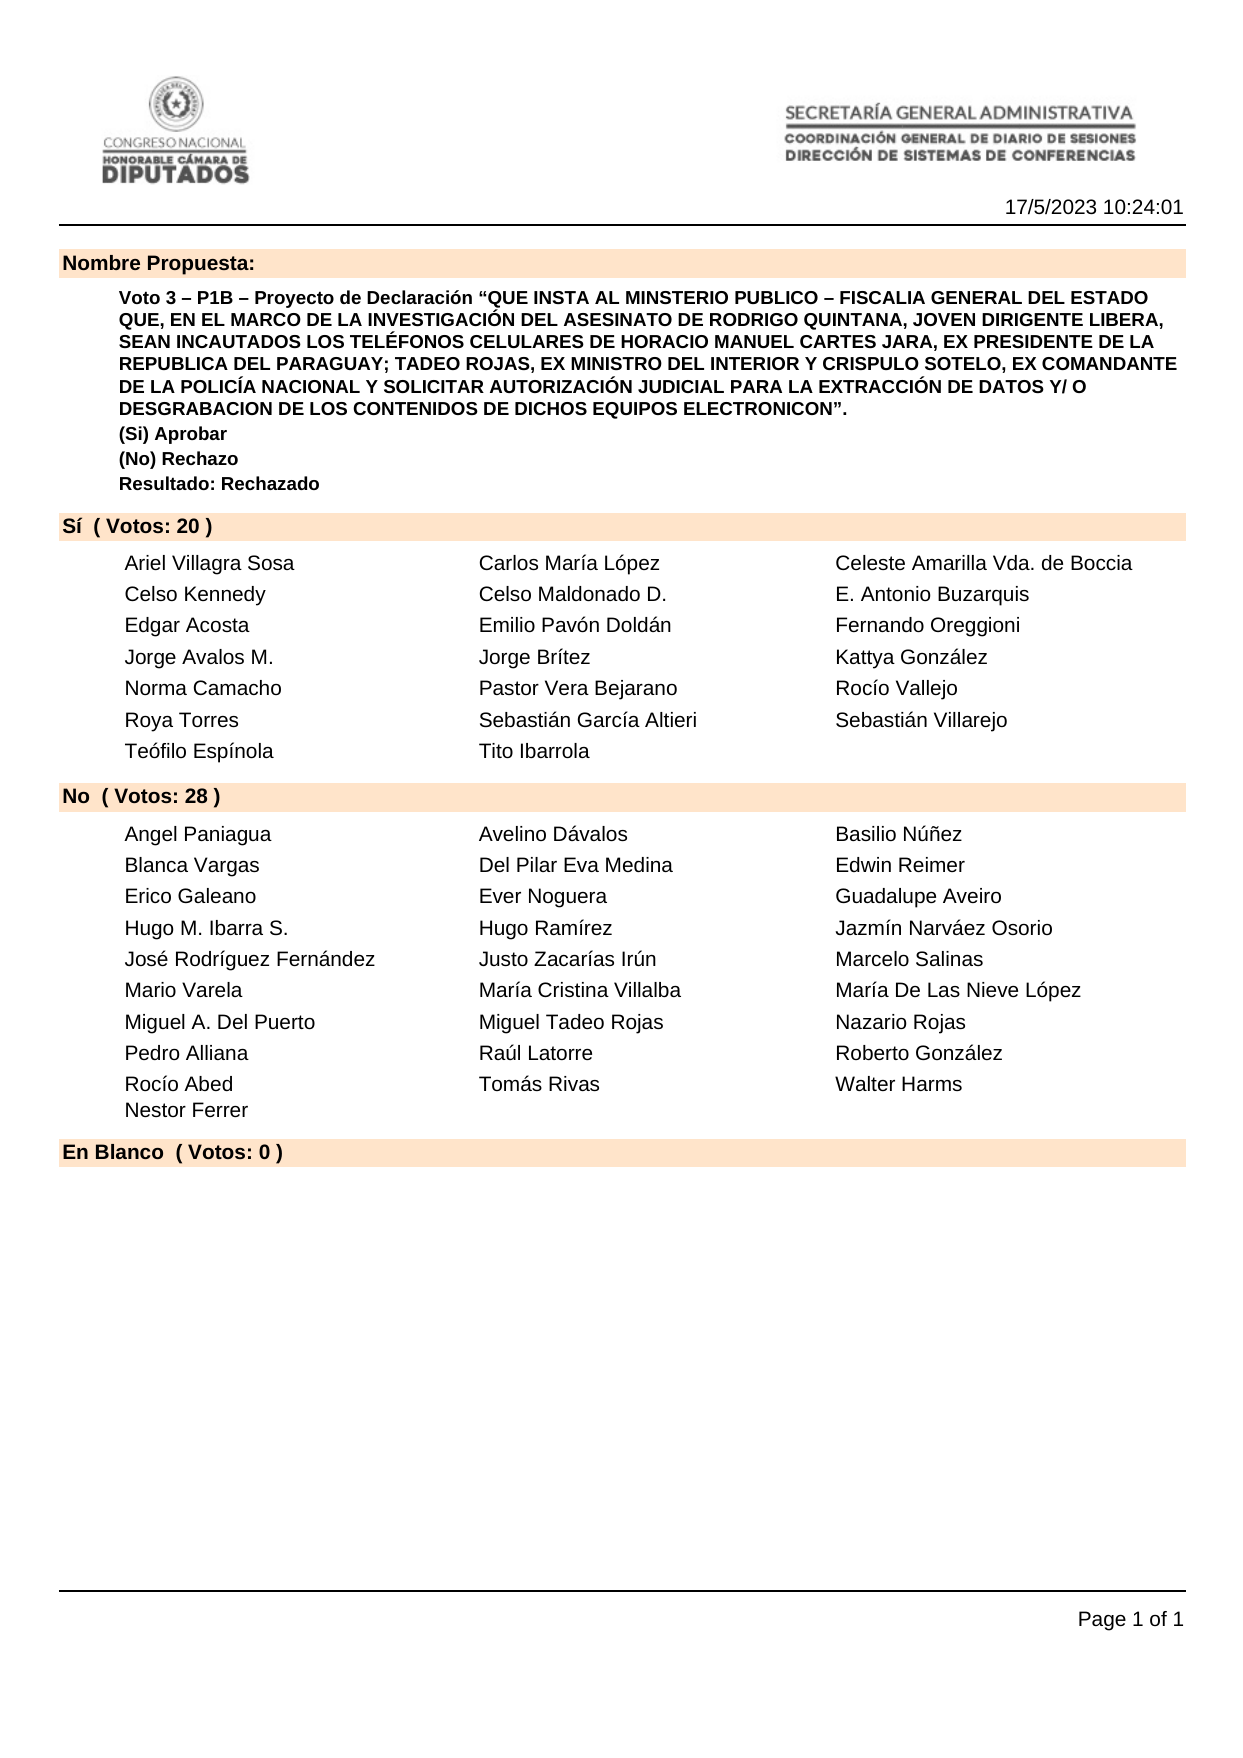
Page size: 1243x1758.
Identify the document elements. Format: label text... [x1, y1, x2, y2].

table_cell Avelino Dávalos [475, 820, 816, 849]
table_cell Del Pilar Eva Medina [475, 852, 816, 880]
table_cell [816, 1071, 832, 1122]
table_cell [832, 1122, 1172, 1139]
table_cell [461, 550, 475, 578]
table_cell [59, 228, 1186, 249]
table_cell José Rodríguez Fernández [121, 946, 461, 974]
table_cell [816, 1122, 832, 1139]
table_cell [1172, 1190, 1186, 1590]
table_cell Roya Torres [121, 706, 461, 735]
table_cell Fernando Oreggioni [832, 612, 1172, 641]
table_cell [816, 946, 832, 974]
table_cell [461, 612, 475, 641]
table_cell [816, 738, 832, 766]
table_cell [475, 766, 816, 783]
table_cell [1172, 1071, 1186, 1122]
table_cell [461, 1071, 475, 1122]
table_cell [59, 1167, 1186, 1190]
table_cell [59, 852, 121, 880]
table_cell [1172, 675, 1186, 703]
table_cell Tomás Rivas [475, 1071, 816, 1122]
table_cell Ariel Villagra Sosa [121, 550, 461, 578]
table_cell Basilio Núñez [832, 820, 1172, 849]
table_cell [816, 612, 832, 641]
table_cell Jorge Brítez [475, 644, 816, 672]
table_cell [59, 820, 121, 849]
table_cell [59, 1592, 1186, 1606]
table_cell Kattya González [832, 644, 1172, 672]
table_cell Miguel A. Del Puerto [121, 1009, 461, 1037]
table_cell [59, 766, 121, 783]
table_cell Emilio Pavón Doldán [475, 612, 816, 641]
table_cell Jorge Avalos M. [121, 644, 461, 672]
table_cell [59, 914, 121, 943]
table_cell [1172, 820, 1186, 849]
table_cell [816, 581, 832, 609]
picture [58, 75, 1181, 190]
table_cell [1172, 946, 1186, 974]
table_cell [1172, 1009, 1186, 1037]
table_cell Sebastián García Altieri [475, 706, 816, 735]
table_cell [461, 675, 475, 703]
table_cell [816, 1009, 832, 1037]
table_cell [59, 946, 121, 974]
table_cell Carlos María López [475, 550, 816, 578]
table_cell [461, 883, 475, 912]
table_cell [59, 495, 116, 512]
table_cell [461, 977, 475, 1006]
table_cell [59, 278, 1186, 283]
table_cell [1172, 852, 1186, 880]
table_cell [816, 675, 832, 703]
table_cell Ever Noguera [475, 883, 816, 912]
table_cell María Cristina Villalba [475, 977, 816, 1006]
table_cell [59, 1190, 121, 1590]
table_cell [59, 1040, 121, 1068]
table_cell [816, 706, 832, 735]
table_cell Erico Galeano [121, 883, 461, 912]
table_cell [1172, 612, 1186, 641]
table_header [1182, 284, 1187, 495]
table_cell [121, 1190, 461, 1590]
table_cell [475, 1190, 816, 1590]
table_cell [816, 977, 832, 1006]
table_cell Marcelo Salinas [832, 946, 1172, 974]
table_cell [832, 738, 1172, 766]
table_cell [59, 612, 121, 641]
table_cell Sebastián Villarejo [832, 706, 1172, 735]
table_cell [1172, 1122, 1186, 1139]
table_cell [461, 706, 475, 735]
table_cell Nazario Rojas [832, 1009, 1172, 1037]
table_cell [1172, 706, 1186, 735]
table_cell Celso Kennedy [121, 581, 461, 609]
table_cell Raúl Latorre [475, 1040, 816, 1068]
table_cell María De Las Nieve López [832, 977, 1172, 1006]
table_cell [461, 852, 475, 880]
table_cell [461, 1040, 475, 1068]
table_cell Hugo M. Ibarra S. [121, 914, 461, 943]
table_cell [59, 644, 121, 672]
table_cell [461, 644, 475, 672]
table_header [59, 284, 116, 495]
table_cell E. Antonio Buzarquis [832, 581, 1172, 609]
table_cell [816, 820, 832, 849]
table_cell Celeste Amarilla Vda. de Boccia [832, 550, 1172, 578]
table_cell Edwin Reimer [832, 852, 1172, 880]
table_cell Mario Varela [121, 977, 461, 1006]
table_cell [461, 766, 475, 783]
table_cell [461, 914, 475, 943]
table_cell [1172, 914, 1186, 943]
table_cell [1172, 644, 1186, 672]
table_cell Rocío Abed Nestor Ferrer [121, 1071, 461, 1122]
table_cell Tito Ibarrola [475, 738, 816, 766]
table_cell [59, 977, 121, 1006]
table_cell [59, 1122, 121, 1139]
table_cell [475, 1122, 816, 1139]
table_cell [816, 1040, 832, 1068]
table_cell [1172, 1040, 1186, 1068]
table_cell No ( Votos: 28 ) [59, 783, 1186, 812]
table_cell [816, 883, 832, 912]
table_cell Guadalupe Aveiro [832, 883, 1172, 912]
table_header 17/5/2023 10:24:01 [651, 189, 1186, 223]
table_cell [59, 581, 121, 609]
table_cell [816, 852, 832, 880]
table_cell Nombre Propuesta: [59, 249, 1186, 278]
table_cell [461, 1122, 475, 1139]
table_cell [1172, 883, 1186, 912]
table_cell [59, 706, 121, 735]
table_header Voto 3 – P1B – Proyecto de Declaración “QUE INSTA AL MINSTERIO PUBLICO – FISCALIA GENERAL DEL ESTADO QUE, EN EL MARCO DE LA INVESTIGACIÓN DEL ASESINATO DE RODRIGO QUINTANA, JOVEN DIRIGENTE LIBERA, SEAN INCAUTADOS LOS TELÉFONOS CELULARES DE HORACIO MANUEL CARTES JARA, EX PRESIDENTE DE LA REPUBLICA DEL PARAGUAY; TADEO ROJAS, EX MINISTRO DEL INTERIOR Y CRISPULO SOTELO, EX COMANDANTE DE LA POLICÍA NACIONAL Y SOLICITAR AUTORIZACIÓN JUDICIAL PARA LA EXTRACCIÓN DE DATOS Y/ O DESGRABACION DE LOS CONTENIDOS DE DICHOS EQUIPOS ELECTRONICON”. (Si) Aprobar (No) Rechazo Resultado: Rechazado [116, 284, 1182, 495]
table_cell Jazmín Narváez Osorio [832, 914, 1172, 943]
table_cell [461, 820, 475, 849]
table_cell [59, 812, 1186, 820]
table_cell [816, 1190, 832, 1590]
table_cell Blanca Vargas [121, 852, 461, 880]
table_cell [816, 914, 832, 943]
table_cell [461, 1009, 475, 1037]
table_cell [59, 883, 121, 912]
table_cell [816, 550, 832, 578]
table_cell Pastor Vera Bejarano [475, 675, 816, 703]
table_cell Angel Paniagua [121, 820, 461, 849]
table_cell Teófilo Espínola [121, 738, 461, 766]
table_cell [461, 738, 475, 766]
table_header Sí ( Votos: 20 ) [59, 513, 1186, 541]
table_cell Miguel Tadeo Rojas [475, 1009, 816, 1037]
table_cell [816, 644, 832, 672]
table_cell [121, 766, 461, 783]
table_cell Roberto González [832, 1040, 1172, 1068]
table_cell [461, 581, 475, 609]
table_cell [59, 1009, 121, 1037]
table_cell En Blanco ( Votos: 0 ) [59, 1139, 1186, 1167]
table_cell [1172, 738, 1186, 766]
table_cell Rocío Vallejo [832, 675, 1172, 703]
table_cell [1182, 495, 1187, 512]
table_cell [461, 1190, 475, 1590]
table_cell [59, 1071, 121, 1122]
table_cell Pedro Alliana [121, 1040, 461, 1068]
table_cell [59, 550, 121, 578]
table_cell [832, 766, 1172, 783]
table_cell [1172, 550, 1186, 578]
table_cell [832, 1190, 1172, 1590]
table_cell [816, 766, 832, 783]
table_cell [59, 738, 121, 766]
table_cell Page 1 of 1 [828, 1606, 1186, 1640]
table_cell [116, 495, 1182, 512]
table_cell Walter Harms [832, 1071, 1172, 1122]
table_cell Celso Maldonado D. [475, 581, 816, 609]
table_cell Norma Camacho [121, 675, 461, 703]
table_cell [461, 946, 475, 974]
table_cell [59, 1606, 827, 1640]
table_cell [1172, 977, 1186, 1006]
table_cell [1172, 766, 1186, 783]
table_header [59, 190, 651, 223]
table_cell [121, 1122, 461, 1139]
table_cell [59, 541, 1186, 549]
table_cell Edgar Acosta [121, 612, 461, 641]
table_cell [59, 675, 121, 703]
table_cell [1172, 581, 1186, 609]
table_cell Hugo Ramírez [475, 914, 816, 943]
table_cell Justo Zacarías Irún [475, 946, 816, 974]
